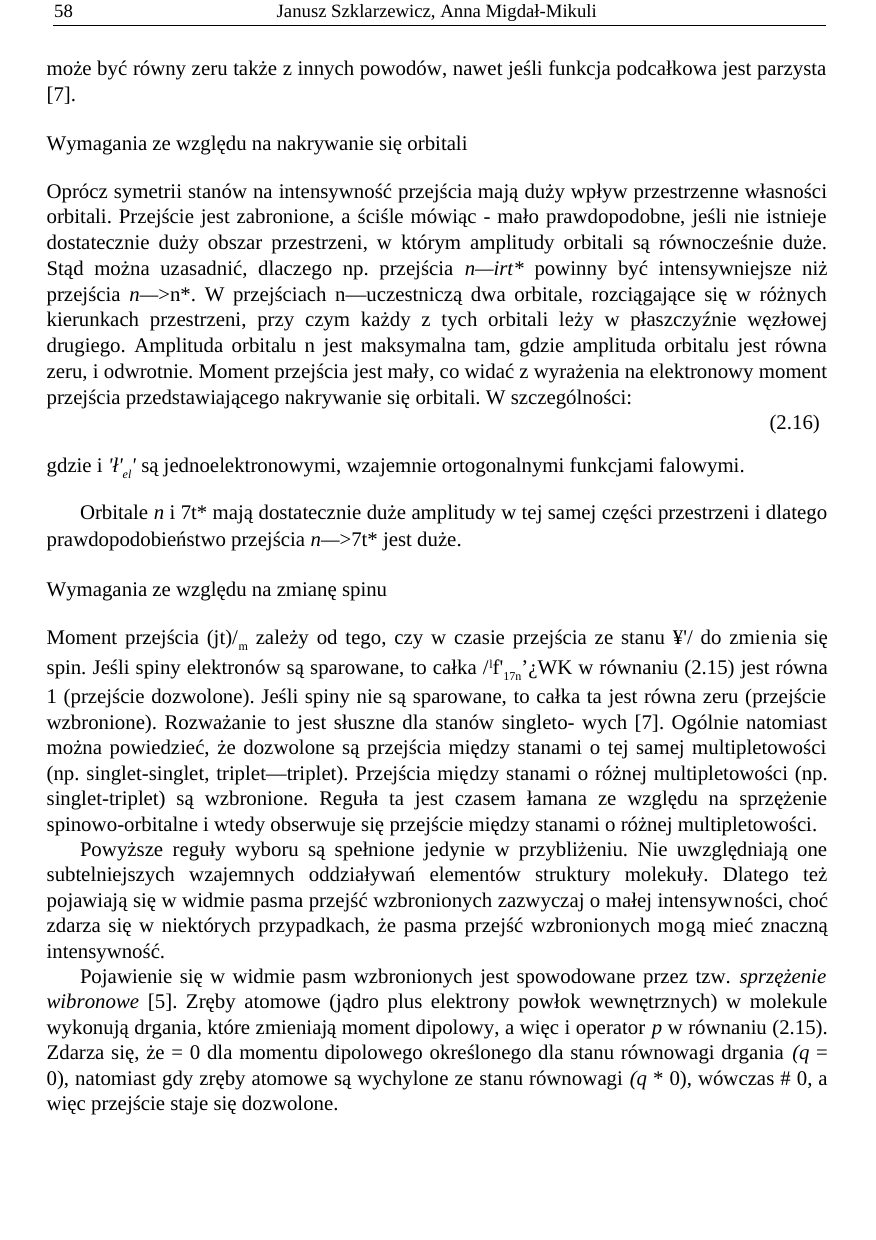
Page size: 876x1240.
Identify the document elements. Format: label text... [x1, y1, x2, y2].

text Powyższe reguły wyboru są spełnione jedynie w przybliżeniu. Nie uwzględniają one subtelniejszych wzajemnych oddziaływań elementów struktury molekuły. Dlatego też pojawiają się w widmie pasma przejść wzbronionych zazwyczaj o małej intensyw­ności, choć zdarza się w niektórych przypadkach, że pasma przejść wzbronionych mo­gą mieć znaczną intensywność. [46, 837, 828, 963]
text Wymagania ze względu na nakrywanie się orbitali [46, 130, 828, 154]
text (2.16) gdzie i 'ł'el' są jednoelektronowymi, wzajemnie ortogonalnymi funkcjami falo­wymi. [46, 410, 828, 481]
text Oprócz symetrii stanów na intensywność przejścia mają duży wpływ przestrzenne własności orbitali. Przejście jest zabronione, a ściśle mówiąc - mało prawdopodobne, jeśli nie istnieje dostatecznie duży obszar przestrzeni, w którym amplitudy orbitali są równocześnie duże. Stąd można uzasadnić, dlaczego np. przejścia n—irt* powinny być intensywniejsze niż przejścia n—>n*. W przejściach n—uczestniczą dwa orbitale, rozciągające się w różnych kierunkach przestrzeni, przy czym każdy z tych orbitali leży w płaszczyźnie węzłowej drugiego. Amplituda orbitalu n jest maksymalna tam, gdzie amplituda orbitalu jest równa zeru, i odwrotnie. Moment przejścia jest mały, co widać z wyrażenia na elektronowy moment przejścia przedstawiającego nakrywanie się orbitali. W szczególności: [46, 179, 828, 409]
text może być równy zeru także z innych powodów, nawet jeśli funkcja podcałkowa jest parzysta [7]. [46, 56, 828, 106]
text Wymagania ze względu na zmianę spinu [46, 577, 828, 601]
text Pojawienie się w widmie pasm wzbronionych jest spowodowane przez tzw. sprzę­żenie wibronowe [5]. Zręby atomowe (jądro plus elektrony powłok wewnętrznych) w molekule wykonują drgania, które zmieniają moment dipolowy, a więc i operator p w równaniu (2.15). Zdarza się, że = 0 dla momentu dipolowego określonego dla stanu równowagi drgania (q = 0), natomiast gdy zręby atomowe są wychylone ze stanu równowagi (q * 0), wówczas # 0, a więc przejście staje się dozwolone. [46, 964, 828, 1115]
text Orbitale n i 7t* mają dostatecznie duże amplitudy w tej samej części przestrzeni i dlatego prawdopodobieństwo przejścia n—>7t* jest duże. [46, 499, 828, 551]
text Moment przejścia (jt)/m zależy od tego, czy w czasie przejścia ze stanu ¥'/ do zmie­nia się spin. Jeśli spiny elektronów są sparowane, to całka /lf'17n’¿WK w równaniu (2.15) jest równa 1 (przejście dozwolone). Jeśli spiny nie są sparowane, to całka ta jest równa zeru (przejście wzbronione). Rozważanie to jest słuszne dla stanów singleto- wych [7]. Ogólnie natomiast można powiedzieć, że dozwolone są przejścia między stanami o tej samej multipletowości (np. singlet-singlet, triplet—triplet). Przejścia mię­dzy stanami o różnej multipletowości (np. singlet-triplet) są wzbronione. Reguła ta jest czasem łamana ze względu na sprzężenie spinowo-orbitalne i wtedy obserwuje się przejście między stanami o różnej multipletowości. [46, 625, 828, 836]
text 58 [54, 0, 77, 22]
text Janusz Szklarzewicz, Anna Migdał-Mikuli [276, 0, 603, 22]
